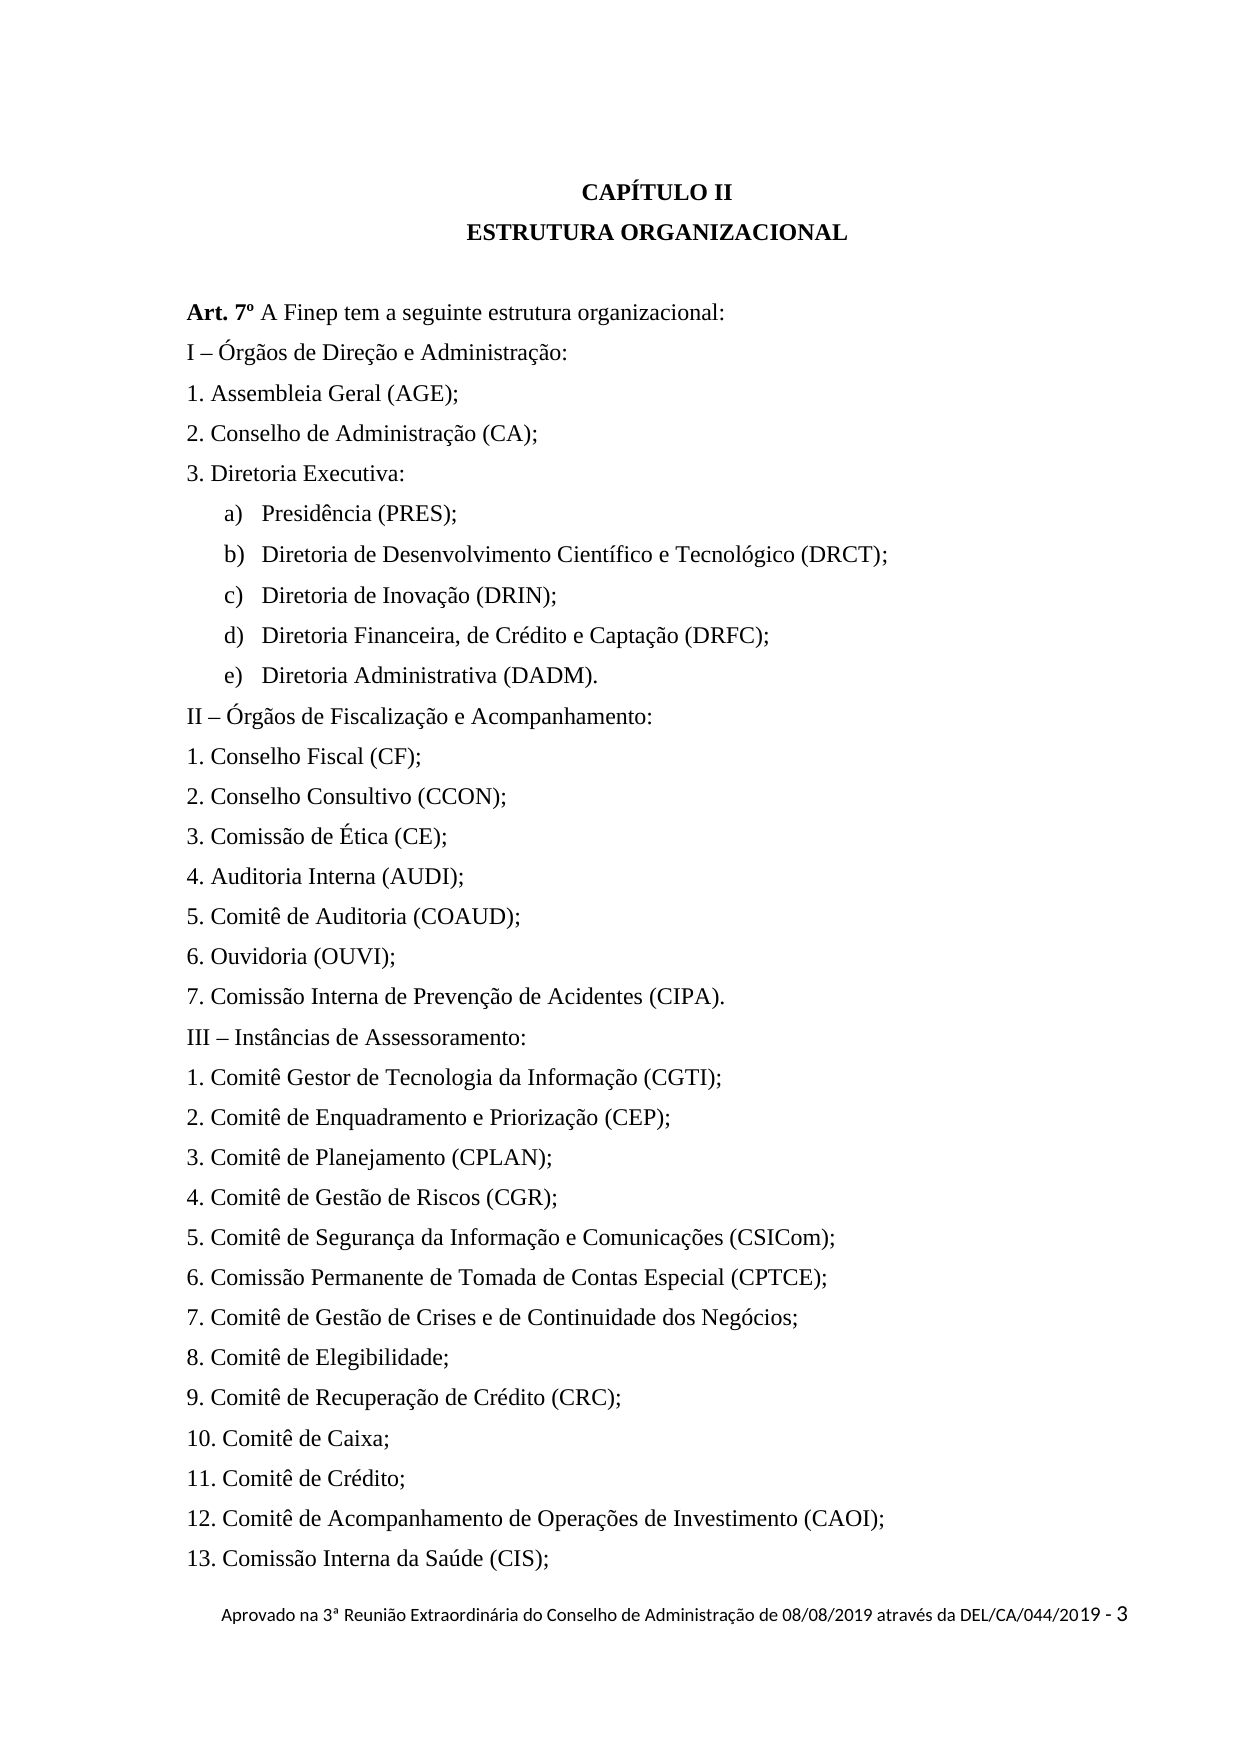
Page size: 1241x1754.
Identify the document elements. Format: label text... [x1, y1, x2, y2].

text 9. Comitê de Recuperação de Crédito (CRC); [186, 1383, 1128, 1411]
text 6. Ouvidoria (OUVI); [112, 942, 1128, 970]
text 3. Diretoria Executiva: [112, 459, 1128, 486]
text 13. Comissão Interna da Saúde (CIS); [186, 1544, 1128, 1571]
list Diretoria de Desenvolvimento Científico e Tecnológico (DRCT); [224, 539, 1128, 568]
text 4. Comitê de Gestão de Riscos (CGR); [186, 1183, 1128, 1211]
text 2. Conselho Consultivo (CCON); [112, 782, 1128, 809]
text 6. Comissão Permanente de Tomada de Contas Especial (CPTCE); [186, 1263, 1128, 1291]
text 3. Comitê de Planejamento (CPLAN); [186, 1143, 1128, 1170]
text 1. Conselho Fiscal (CF); [112, 742, 1128, 769]
text Art. 7º A Finep tem a seguinte estrutura organizacional: [112, 298, 1128, 326]
list Diretoria Financeira, de Crédito e Captação (DRFC); [224, 621, 1128, 649]
text 8. Comitê de Elegibilidade; [186, 1343, 1128, 1371]
text CAPÍTULO II [112, 178, 1128, 206]
text II – Órgãos de Fiscalização e Acompanhamento: [112, 702, 1128, 729]
list Presidência (PRES); [224, 499, 1128, 526]
text 10. Comitê de Caixa; [186, 1423, 1128, 1451]
text 4. Auditoria Interna (AUDI); [112, 862, 1128, 890]
text III – Instâncias de Assessoramento: [112, 1022, 1128, 1050]
list Diretoria Administrativa (DADM). [224, 662, 1128, 689]
list Diretoria de Inovação (DRIN); [224, 580, 1128, 609]
text 12. Comitê de Acompanhamento de Operações de Investimento (CAOI); [186, 1504, 1128, 1531]
text 3. Comissão de Ética (CE); [112, 822, 1128, 849]
text 2. Conselho de Administração (CA); [112, 419, 1128, 446]
text 5. Comitê de Segurança da Informação e Comunicações (CSICom); [186, 1223, 1128, 1251]
text 1. Assembleia Geral (AGE); [112, 378, 1128, 406]
text 1. Comitê Gestor de Tecnologia da Informação (CGTI); [186, 1063, 1128, 1090]
text 2. Comitê de Enquadramento e Priorização (CEP); [186, 1103, 1128, 1130]
text ESTRUTURA ORGANIZACIONAL [112, 218, 1128, 246]
text 7. Comitê de Gestão de Crises e de Continuidade dos Negócios; [186, 1303, 1128, 1331]
text 7. Comissão Interna de Prevenção de Acidentes (CIPA). [112, 982, 1128, 1010]
text I – Órgãos de Direção e Administração: [112, 338, 1128, 366]
text 5. Comitê de Auditoria (COAUD); [112, 902, 1128, 930]
text 11. Comitê de Crédito; [186, 1464, 1128, 1491]
